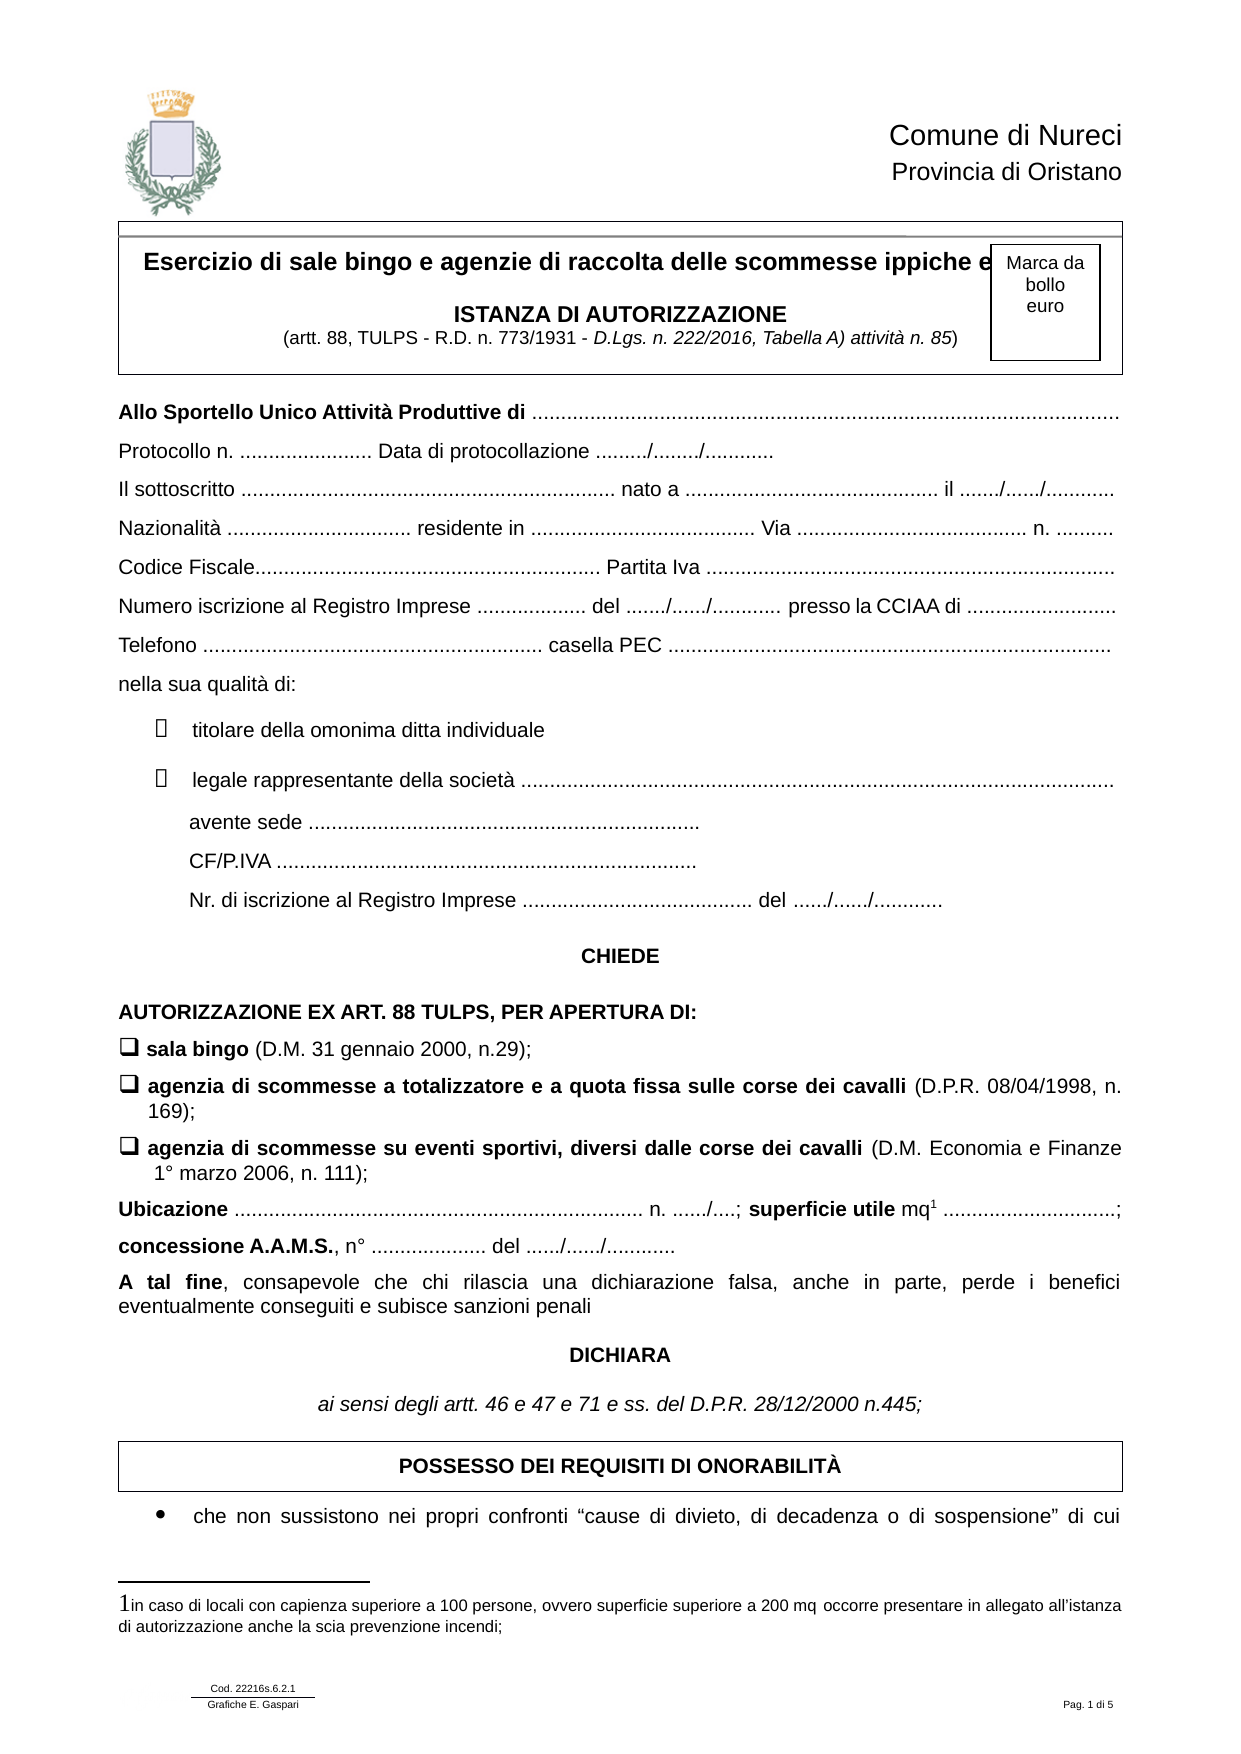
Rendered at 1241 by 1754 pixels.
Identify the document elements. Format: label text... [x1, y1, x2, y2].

text AUTORIZZAZIONE EX ART. 88 TULPS, PER APERTURA DI: [118, 1000, 1122, 1024]
text concessione A.A.M.S., n° .................... del ....../....../............ [118, 1233, 1122, 1257]
text Nr. di iscrizione al Registro Imprese ........................................ del ....../....../............ [189, 888, 1122, 912]
text DICHIARA [118, 1343, 1122, 1367]
text Nazionalità ................................ residente in ....................................... Via ........................................ n. .......... [118, 516, 1122, 540]
text CF/P.IVA ......................................................................... [189, 849, 1122, 873]
table_header Esercizio di sale bingo e agenzie di raccolta delle scommesse ippiche e sportive ISTANZA DI AUTORIZZAZIONE (artt. 88, TULPS - R.D. n. 773/1931 - D.Lgs. n. 222/2016, Tabella A) attività n. 85) [119, 238, 1122, 373]
text  sala bingo (D.M. 31 gennaio 2000, n.29); [118, 1037, 1122, 1062]
text ai sensi degli artt. 46 e 47 e 71 e ss. del D.P.R. 28/12/2000 n.445; [118, 1392, 1122, 1416]
picture [122, 87, 224, 219]
text  agenzia di scommesse a totalizzatore e a quota fissa sulle corse dei cavalli (D.P.R. 08/04/1998, n. 169); [118, 1074, 1122, 1123]
text  agenzia di scommesse su eventi sportivi, diversi dalle corse dei cavalli (D.M. Economia e Finanze 1° marzo 2006, n. 111); [118, 1136, 1122, 1184]
text A tal fine, consapevole che chi rilascia una dichiarazione falsa, anche in parte, perde i benefici eventualmente conseguiti e subisce sanzioni penali [118, 1270, 1122, 1318]
table_header POSSESSO DEI REQUISITI DI ONORABILITÀ [119, 1442, 1122, 1491]
text Numero iscrizione al Registro Imprese ................... del ......./....../............ presso la CCIAA di .......................... [118, 594, 1122, 618]
text Codice Fiscale............................................................ Partita Iva ....................................................................... [118, 555, 1122, 579]
text nella sua qualità di: [118, 672, 1122, 696]
text Protocollo n. ....................... Data di protocollazione ........./......../............ [118, 438, 1122, 462]
table_header [119, 222, 1122, 235]
text Telefono ........................................................... casella PEC ............................................................................. [118, 633, 1122, 657]
text Il sottoscritto ................................................................. nato a ............................................ il ......./....../............ [118, 477, 1122, 501]
text Ubicazione ....................................................................... n. ....../....; superficie utile mq ..............................; [118, 1197, 1122, 1221]
text in caso di locali con capienza superiore a 100 persone, ovvero superficie superiore a 200 mq occorre presentare in allegato all’istanza di autorizzazione anche la scia prevenzione incendi; [118, 1588, 1122, 1636]
list che non sussistono nei propri confronti “cause di divieto, di decadenza o di sospensione” di cui [156, 1504, 1122, 1529]
text Comune di Nureci [224, 118, 1122, 152]
text Allo Sportello Unico Attività Produttive di [118, 399, 1122, 423]
text Provincia di Oristano [224, 157, 1122, 185]
text avente sede .................................................................... [189, 810, 1122, 834]
text CHIEDE [118, 944, 1122, 968]
text  titolare della omonima ditta individuale [153, 710, 1122, 744]
text  legale rappresentante della società ....................................................................................................... [153, 760, 1122, 794]
